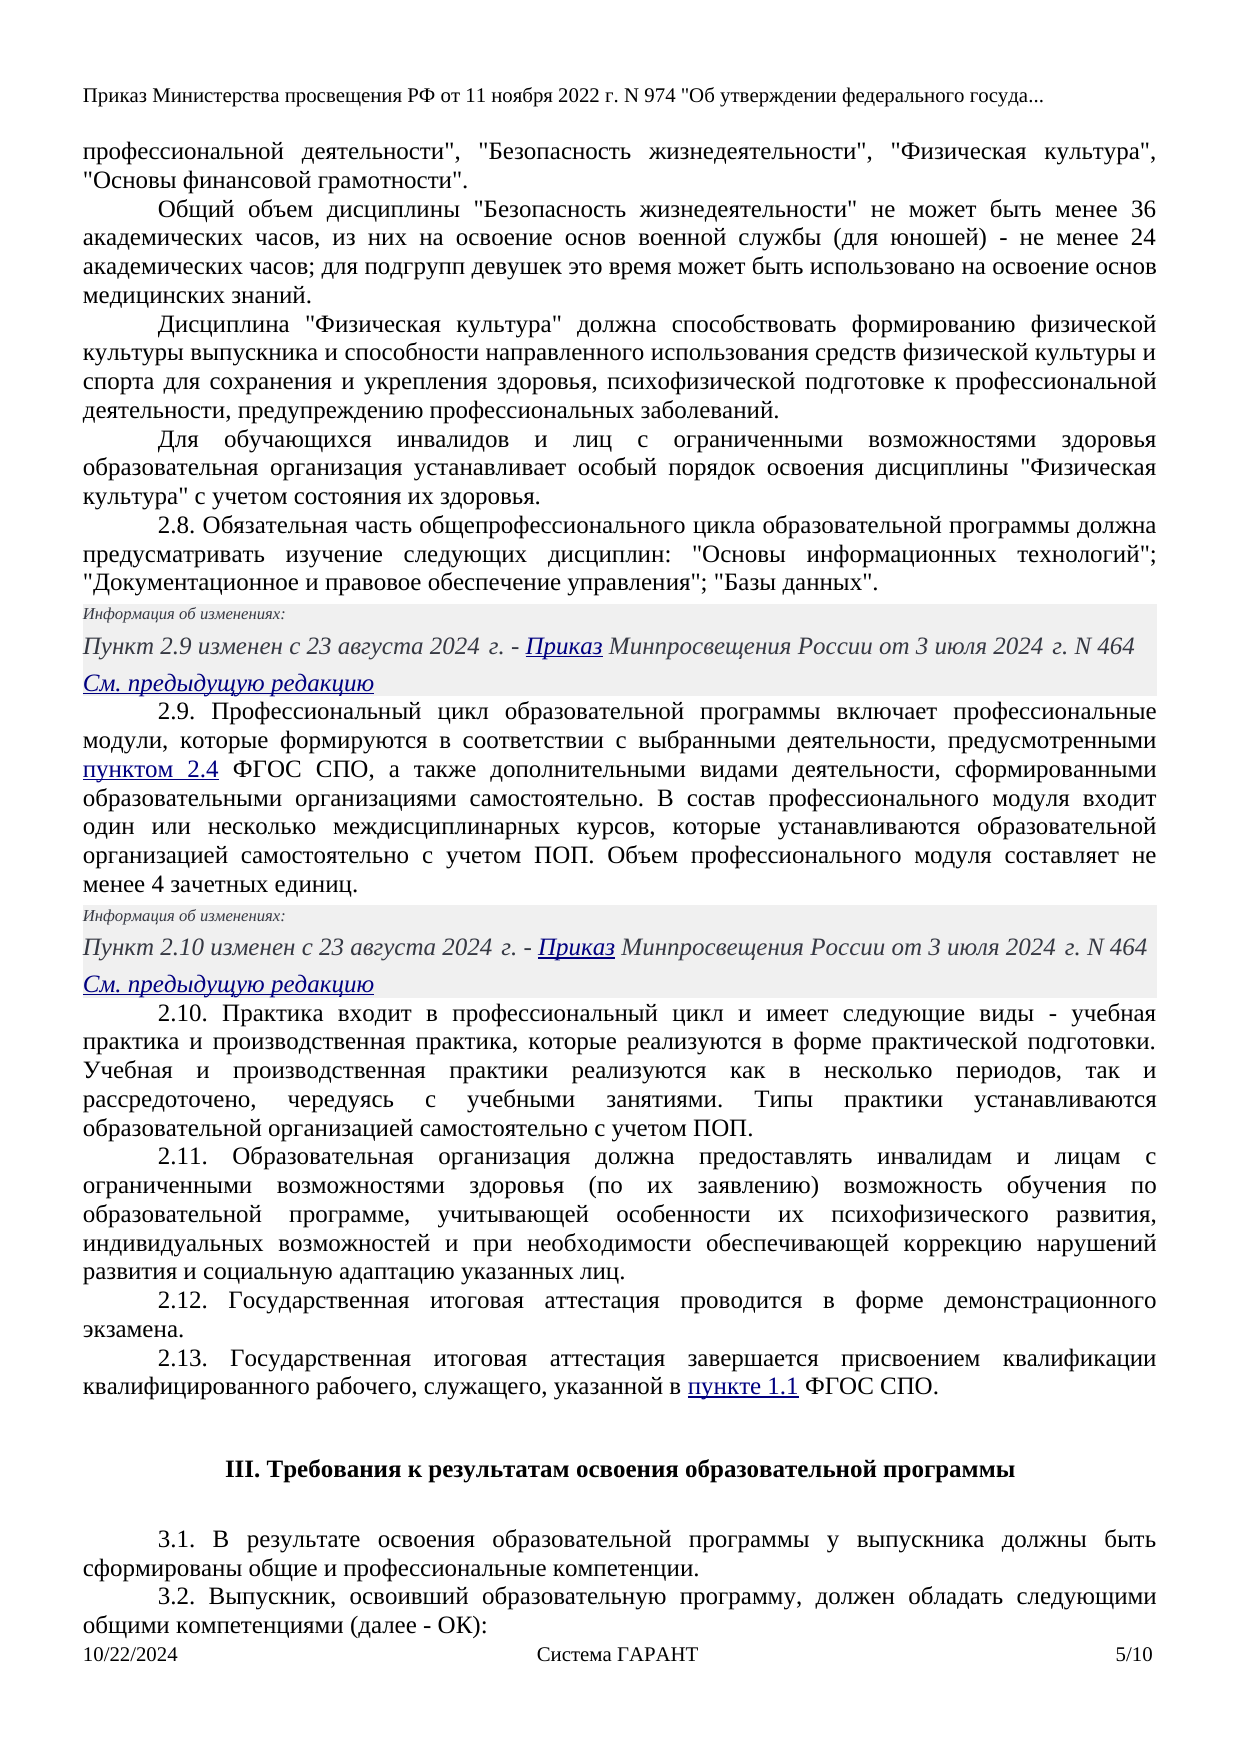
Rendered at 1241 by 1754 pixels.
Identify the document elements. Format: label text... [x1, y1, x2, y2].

text См. предыдущую редакцию [377, 668, 1157, 696]
text Информация об изменениях: [287, 905, 1157, 924]
text Общий объем дисциплины "Безопасность жизнедеятельности" не может быть менее 36 академических часов, из них на освоение основ военной службы (для юношей) - не менее 24 академических часов; для подгрупп девушек это время может быть использовано на освоение основ медицинских знаний. [83, 194, 1157, 309]
text 2.9. Профессиональный цикл образовательной программы включает профессиональные модули, которые формируются в соответствии с выбранными деятельности, предусмотренными пунктом 2.4 ФГОС СПО, а также дополнительными видами деятельности, сформированными образовательными организациями самостоятельно. В состав профессионального модуля входит один или несколько междисциплинарных курсов, которые устанавливаются образовательной организацией самостоятельно с учетом ПОП. Объем профессионального модуля составляет не менее 4 зачетных единиц. [83, 696, 1157, 898]
text 3.2. Выпускник, освоивший образовательную программу, должен обладать следующими общими компетенциями (далее - ОК): [83, 1581, 1157, 1639]
text См. предыдущую редакцию [377, 969, 1157, 998]
text 2.11. Образовательная организация должна предоставлять инвалидам и лицам с ограниченными возможностями здоровья (по их заявлению) возможность обучения по образовательной программе, учитывающей особенности их психофизического развития, индивидуальных возможностей и при необходимости обеспечивающей коррекцию нарушений развития и социальную адаптацию указанных лиц. [83, 1141, 1157, 1285]
subtitle III. Требования к результатам освоения образовательной программы [83, 1454, 1157, 1483]
text Пункт 2.10 изменен с 23 августа 2024 г. - Приказ Минпросвещения России от 3 июля 2024 г. N 464 [83, 932, 1157, 961]
text 2.10. Практика входит в профессиональный цикл и имеет следующие виды - учебная практика и производственная практика, которые реализуются в форме практической подготовки. Учебная и производственная практики реализуются как в несколько периодов, так и рассредоточено, чередуясь с учебными занятиями. Типы практики устанавливаются образовательной организацией самостоятельно с учетом ПОП. [83, 998, 1157, 1141]
text Для обучающихся инвалидов и лиц с ограниченными возможностями здоровья образовательная организация устанавливает особый порядок освоения дисциплины "Физическая культура" с учетом состояния их здоровья. [83, 424, 1157, 510]
text 3.1. В результате освоения образовательной программы у выпускника должны быть сформированы общие и профессиональные компетенции. [83, 1524, 1157, 1581]
text Информация об изменениях: [287, 604, 1157, 623]
text 2.13. Государственная итоговая аттестация завершается присвоением квалификации квалифицированного рабочего, служащего, указанной в пункте 1.1 ФГОС СПО. [83, 1343, 1157, 1400]
text профессиональной деятельности", "Безопасность жизнедеятельности", "Физическая культура", "Основы финансовой грамотности". [83, 136, 1157, 194]
text 2.8. Обязательная часть общепрофессионального цикла образовательной программы должна предусматривать изучение следующих дисциплин: "Основы информационных технологий"; "Документационное и правовое обеспечение управления"; "Базы данных". [83, 510, 1157, 596]
text Дисциплина "Физическая культура" должна способствовать формированию физической культуры выпускника и способности направленного использования средств физической культуры и спорта для сохранения и укрепления здоровья, психофизической подготовке к профессиональной деятельности, предупреждению профессиональных заболеваний. [83, 309, 1157, 424]
text 2.12. Государственная итоговая аттестация проводится в форме демонстрационного экзамена. [83, 1285, 1157, 1343]
